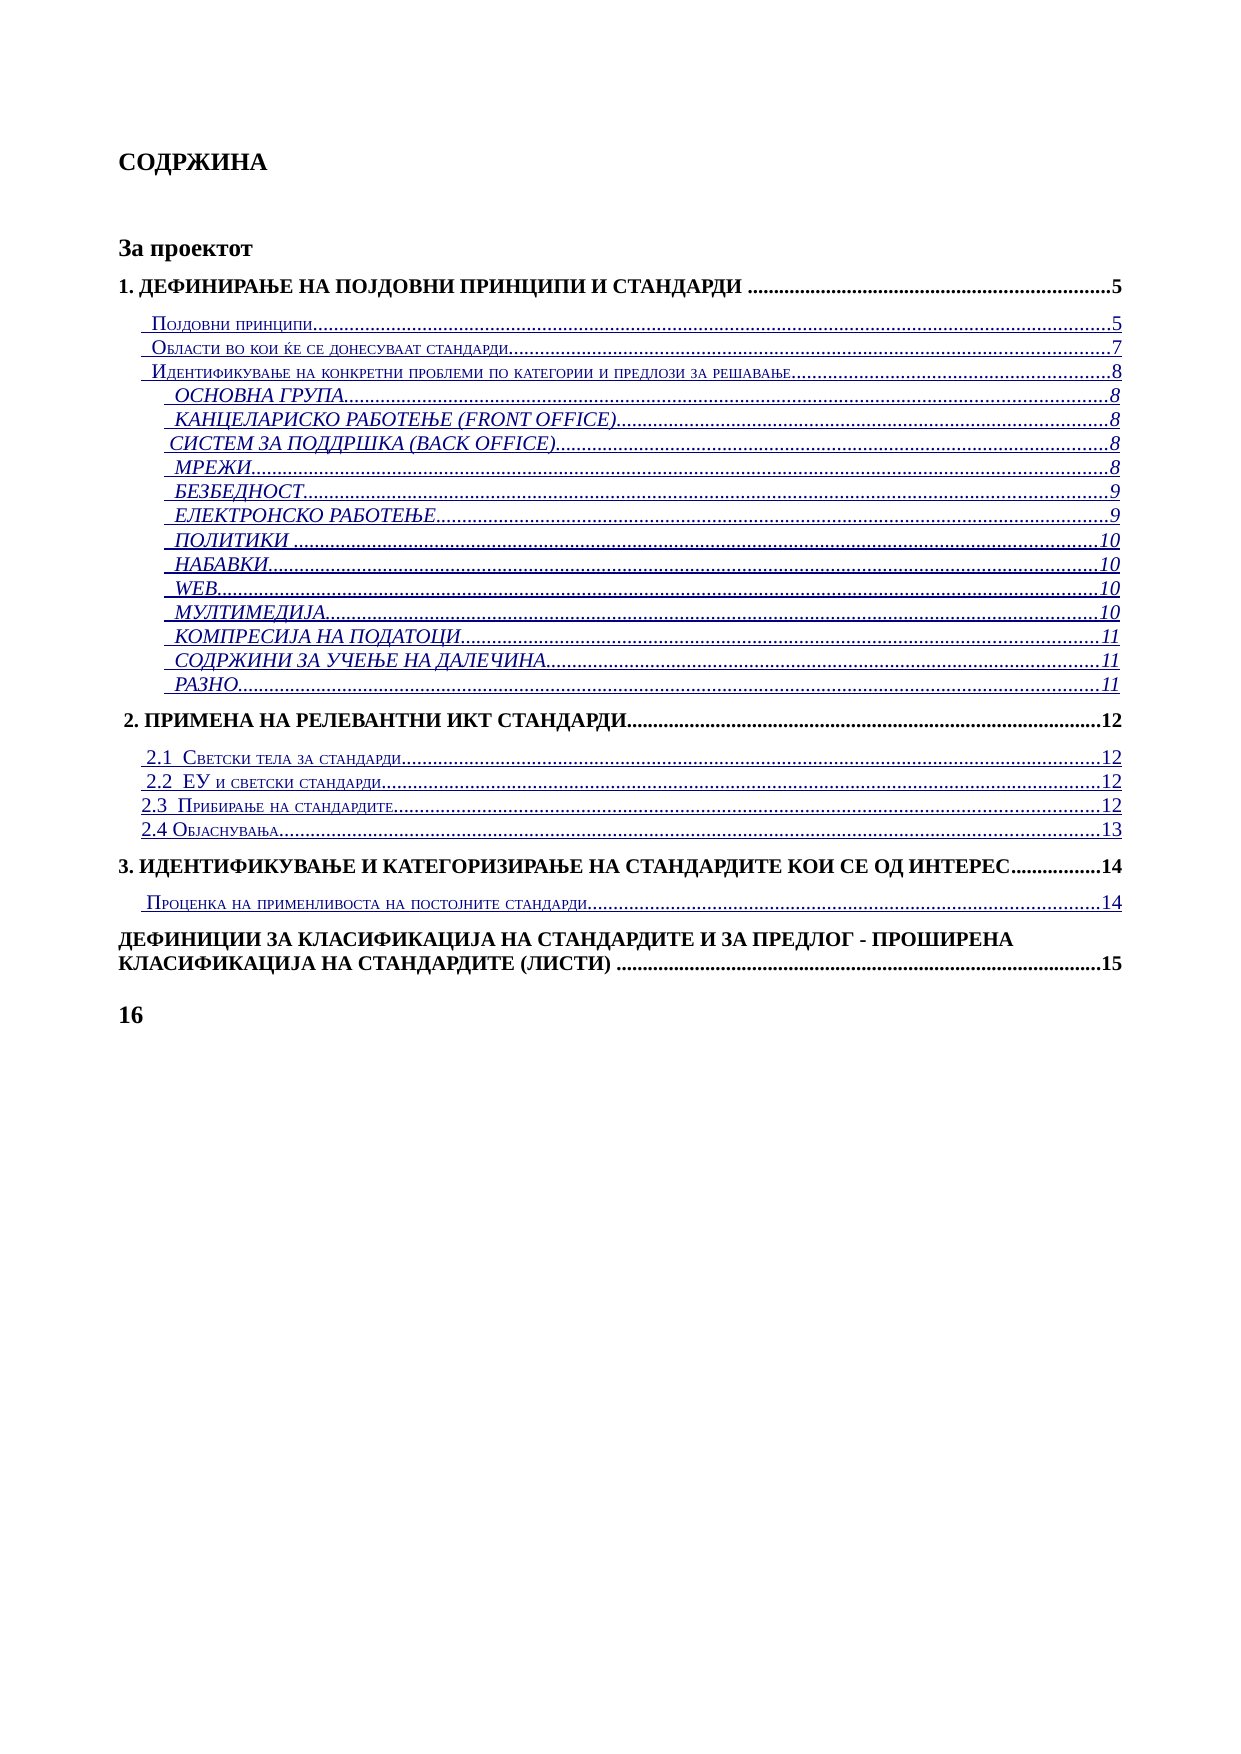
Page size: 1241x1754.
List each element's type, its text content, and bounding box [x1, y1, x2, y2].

text ПОЛИТИКИ 10 [164, 527, 1122, 552]
text 16 [118, 1000, 1122, 1029]
text Дефиниции за класификација на стандардите и за предлог - проширена класификација на стандардите (листи) 15 [118, 927, 1122, 975]
text 2.1 Светски тела за стандарди 12 [141, 745, 1122, 766]
text Области во кои ќе се донесуваат стандарди 7 [141, 335, 1122, 356]
text 3. ИДЕНТИФИКУВАЊЕ И КАТЕГОРИЗИРАЊЕ НА СТАНДАРДИТЕ КОИ СЕ ОД ИНТЕРЕС 14 [118, 854, 1122, 878]
text ЕЛЕКТРОНСКО РАБОТЕЊЕ 9 [164, 503, 1122, 527]
text МУЛТИМЕДИЈА 10 [164, 600, 1122, 624]
text WEB 10 [164, 576, 1122, 600]
text Идентификување на конкретни проблеми по категории и предлози за решавање 8 [141, 359, 1122, 380]
text СИСТЕМ ЗА ПОДДРШКА (BACK OFFICE) 8 [164, 431, 1122, 455]
text СОДРЖИНА [118, 147, 1122, 176]
text СОДРЖИНИ ЗА УЧЕЊЕ НА ДАЛЕЧИНА 11 [164, 648, 1122, 672]
text МРЕЖИ 8 [164, 455, 1122, 479]
text НАБАВКИ 10 [164, 552, 1122, 576]
text Проценка на применливоста на постојните стандарди 14 [141, 890, 1122, 911]
text 2.2 ЕУ и светски стандарди 12 [141, 769, 1122, 790]
text 1. ДЕФИНИРАЊЕ НА ПОЈДОВНИ ПРИНЦИПИ И СТАНДАРДИ 5 [118, 274, 1122, 298]
text РАЗНО 11 [164, 672, 1122, 696]
text ОСНОВНА ГРУПА 8 [164, 383, 1122, 407]
text КАНЦЕЛАРИСКО РАБОТЕЊЕ (FRONT OFFICE) 8 [164, 407, 1122, 431]
text 2.3 Прибирање на стандардите 12 [141, 793, 1122, 814]
text 2.4 Објаснувања 13 [141, 817, 1122, 838]
text БЕЗБЕДНОСТ 9 [164, 479, 1122, 503]
text 2. ПРИМЕНА НА РЕЛЕВАНТНИ ИКТ СТАНДАРДИ 12 [118, 708, 1122, 732]
text Појдовни принципи 5 [141, 311, 1122, 332]
text За проектот [118, 233, 1122, 262]
text КОМПРЕСИЈА НА ПОДАТОЦИ 11 [164, 624, 1122, 648]
